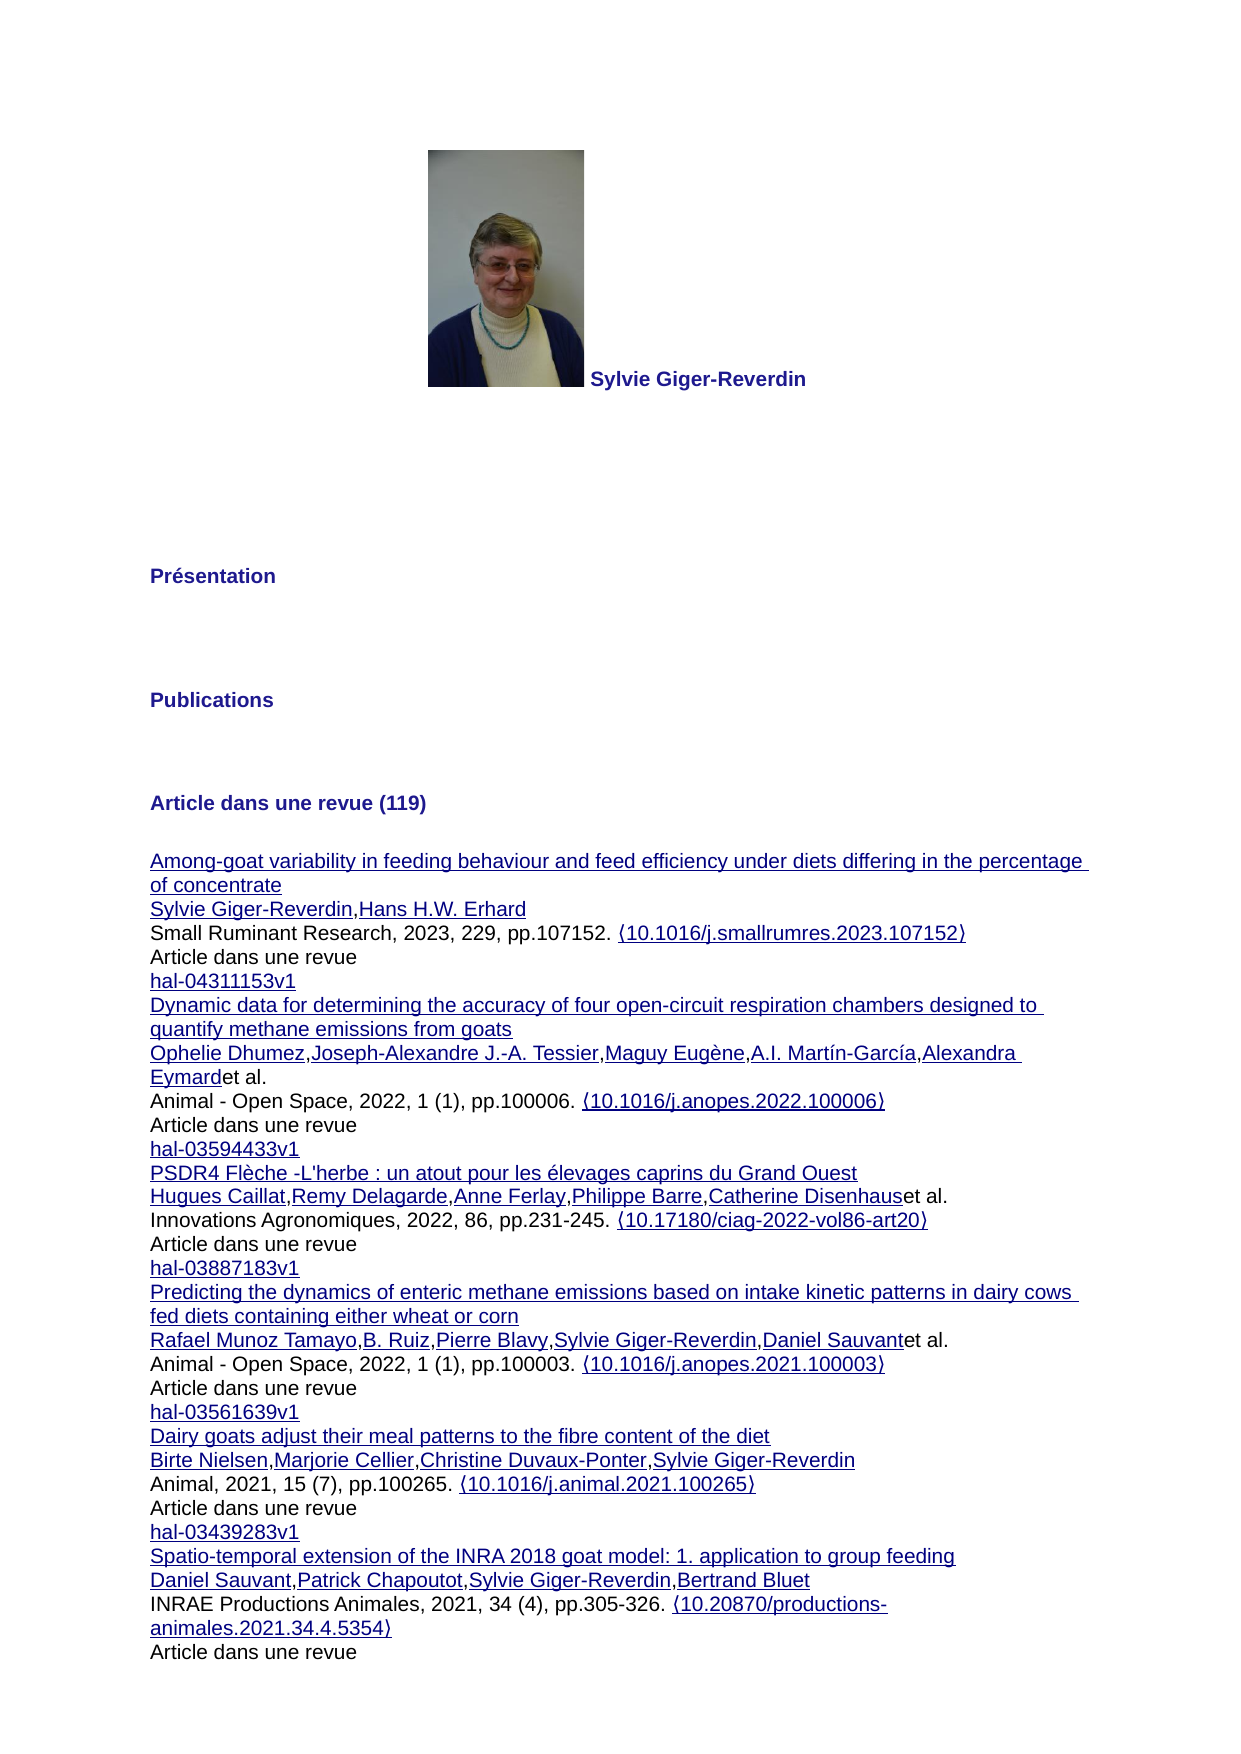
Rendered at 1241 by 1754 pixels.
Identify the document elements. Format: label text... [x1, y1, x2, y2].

table_cell Predicting the dynamics of enteric methane emissions based on intake kinetic patterns in dairy cows fed diets containing either wheat or corn Rafael Munoz Tamayo,B. Ruiz,Pierre Blavy,Sylvie Giger-Reverdin,Daniel Sauvantet al. Animal - Open Space, 2022, 1 (1), pp.100003. ⟨10.1016/j.anopes.2021.100003⟩ Article dans une revue hal-03561639v1 [150, 1280, 1090, 1424]
subtitle Sylvie Giger-Reverdin [150, 150, 1090, 391]
subtitle Publications [150, 687, 1090, 711]
table_cell Dairy goats adjust their meal patterns to the fibre content of the diet Birte Nielsen,Marjorie Cellier,Christine Duvaux-Ponter,Sylvie Giger-Reverdin Animal, 2021, 15 (7), pp.100265. ⟨10.1016/j.animal.2021.100265⟩ Article dans une revue hal-03439283v1 [150, 1424, 1090, 1544]
subtitle Article dans une revue (119) [150, 791, 1090, 814]
table_cell Dynamic data for determining the accuracy of four open-circuit respiration chambers designed to quantify methane emissions from goats Ophelie Dhumez,Joseph-Alexandre J.-A. Tessier,Maguy Eugène,A.I. Martín-García,Alexandra Eymardet al. Animal - Open Space, 2022, 1 (1), pp.100006. ⟨10.1016/j.anopes.2022.100006⟩ Article dans une revue hal-03594433v1 [150, 993, 1090, 1160]
subtitle Présentation [150, 563, 1090, 587]
table_cell PSDR4 Flèche -L'herbe : un atout pour les élevages caprins du Grand Ouest Hugues Caillat,Remy Delagarde,Anne Ferlay,Philippe Barre,Catherine Disenhauset al. Innovations Agronomiques, 2022, 86, pp.231-245. ⟨10.17180/ciag-2022-vol86-art20⟩ Article dans une revue hal-03887183v1 [150, 1160, 1090, 1280]
picture [428, 150, 585, 387]
table_cell Spatio-temporal extension of the INRA 2018 goat model: 1. application to group feeding Daniel Sauvant,Patrick Chapoutot,Sylvie Giger-Reverdin,Bertrand Bluet INRAE Productions Animales, 2021, 34 (4), pp.305-326. ⟨10.20870/productions-animales.2021.34.4.5354⟩ Article dans une revue [150, 1544, 1090, 1663]
table_header Among-goat variability in feeding behaviour and feed efficiency under diets differing in the percentage of concentrate Sylvie Giger-Reverdin,Hans H.W. Erhard Small Ruminant Research, 2023, 229, pp.107152. ⟨10.1016/j.smallrumres.2023.107152⟩ Article dans une revue hal-04311153v1 [150, 849, 1090, 993]
